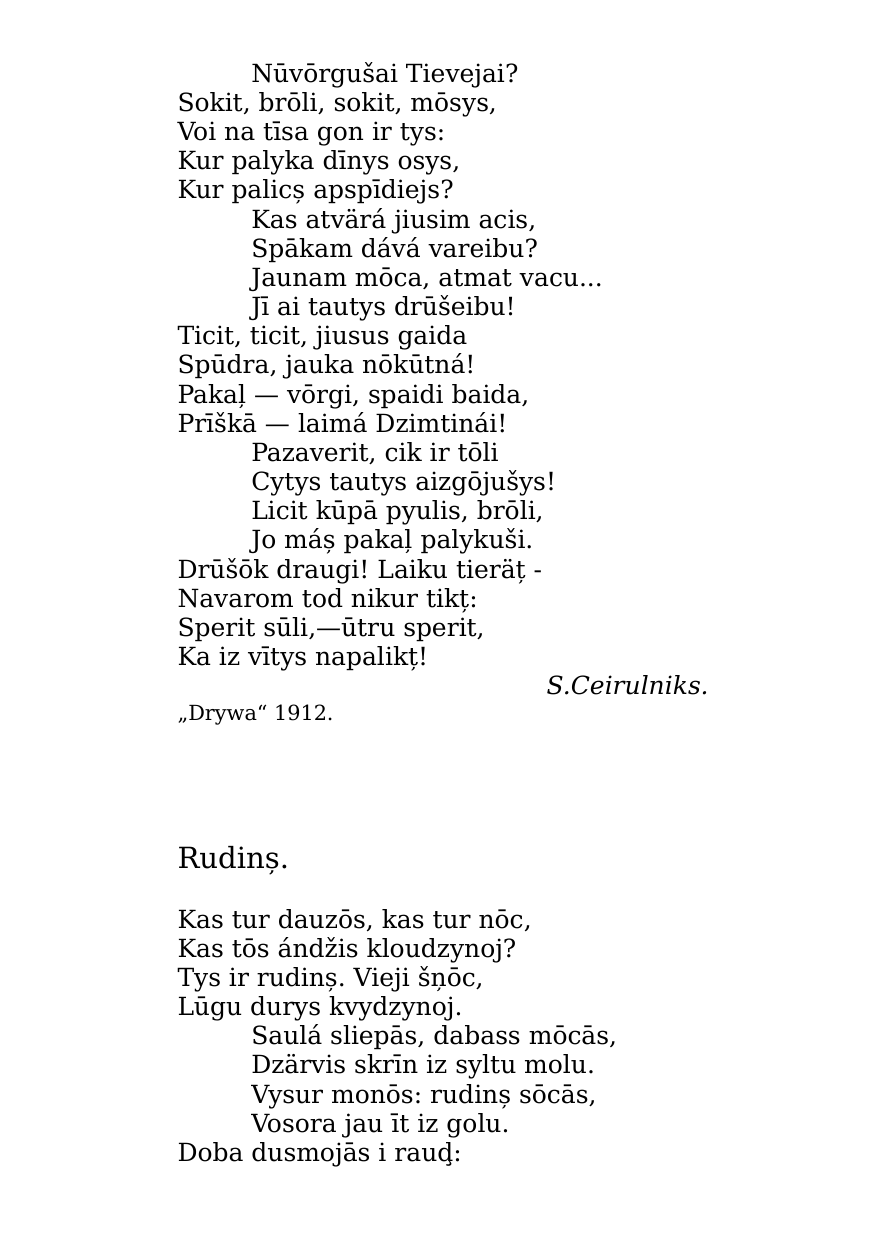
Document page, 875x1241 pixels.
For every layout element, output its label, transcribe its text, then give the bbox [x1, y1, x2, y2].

text Sperit sūli,—ūtru sperit, [177, 613, 815, 642]
text Pazaverit, cik ir tōli [177, 438, 815, 467]
text Tys ir rudinș. Vieji šņōc, [177, 963, 815, 992]
text Drūšōk draugi! Laiku tieräț - [177, 555, 815, 584]
text Ka iz vītys napalikț! [177, 642, 815, 672]
text Pakaļ — vōrgi, spaidi baida, [177, 380, 815, 409]
text Kur palicș apspīdiejs? [177, 176, 815, 205]
text Kas tur dauzōs, kas tur nōc, [177, 905, 815, 934]
text Jo máș pakaļ palykuši. [177, 526, 815, 555]
text Lūgu durys kvydzynoj. [177, 992, 815, 1021]
text Doba dusmojās i rauḑ: [177, 1138, 815, 1167]
text Dzärvis skrīn iz syltu molu. [177, 1051, 815, 1080]
text Ticit, ticit, jiusus gaida [177, 322, 815, 351]
text Spākam dává vareibu? [177, 234, 815, 263]
text S.Ceirulniks. [177, 672, 815, 701]
text Cytys tautys aizgōjušys! [177, 467, 815, 497]
text Prīškā — laimá Dzimtinái! [177, 409, 815, 438]
text Voi na tīsa gon ir tys: [177, 117, 815, 147]
text Spūdra, jauka nōkūtná! [177, 351, 815, 380]
text Navarom tod nikur tikț: [177, 584, 815, 613]
text Jaunam mōca, atmat vacu... [177, 263, 815, 292]
text Vysur monōs: rudinș sōcās, [177, 1080, 815, 1109]
text Licit kūpā pyulis, brōli, [177, 497, 815, 526]
text Kas atvärá jiusim acis, [177, 205, 815, 234]
text Vosora jau īt iz golu. [177, 1109, 815, 1138]
text Saulá sliepās, dabass mōcās, [177, 1021, 815, 1051]
text Nūvōrgušai Tievejai? [177, 59, 815, 88]
text Kur palyka dīnys osys, [177, 147, 815, 176]
text Kas tōs ándžis kloudzynoj? [177, 934, 815, 963]
text Sokit, brōli, sokit, mōsys, [177, 88, 815, 117]
text „Drywa“ 1912. [177, 701, 815, 725]
text Jī ai tautys drūšeibu! [177, 292, 815, 322]
text Rudinș. [177, 842, 815, 876]
